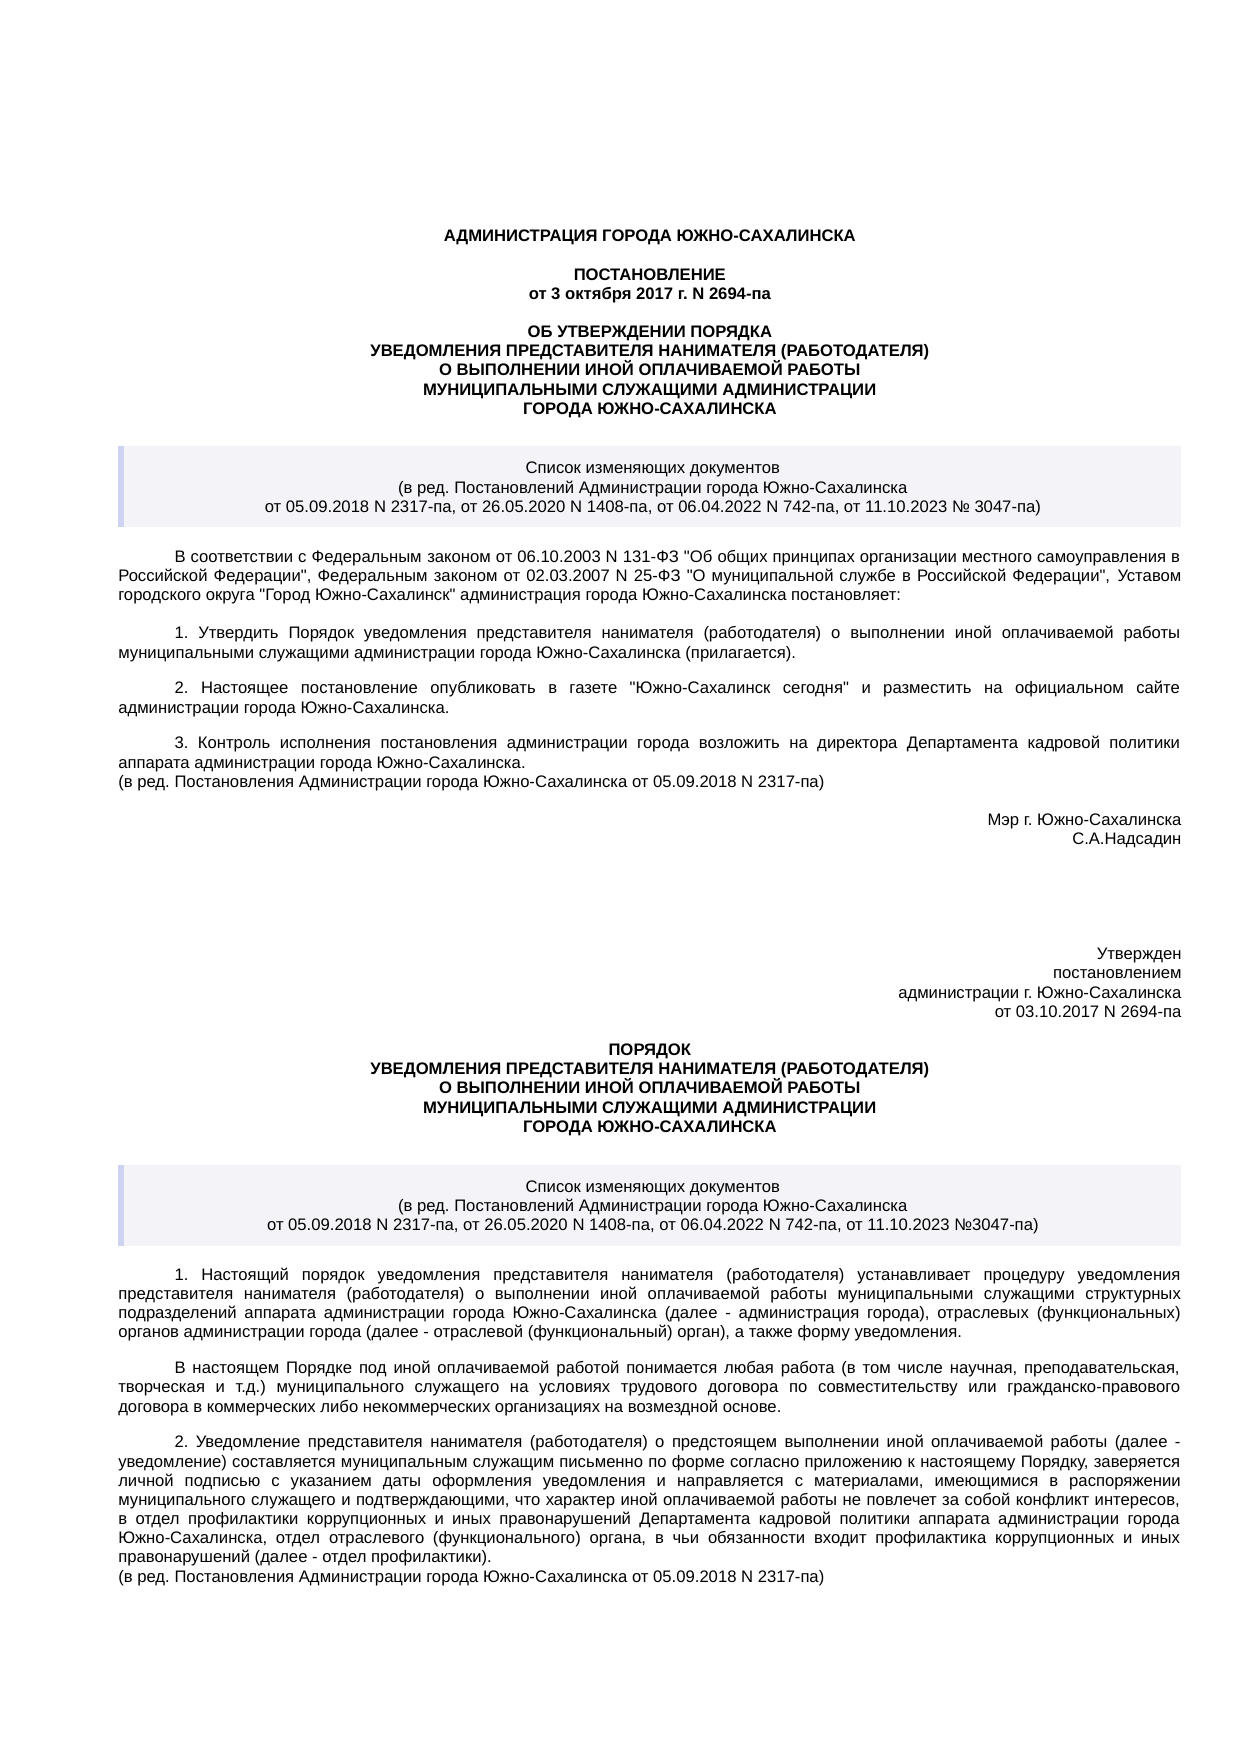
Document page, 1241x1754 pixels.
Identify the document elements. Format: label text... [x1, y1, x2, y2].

text 1. Утвердить Порядок уведомления представителя нанимателя (работодателя) о выполнении иной оплачиваемой работы муниципальными служащими администрации города Южно-Сахалинска (прилагается). [118, 623, 1181, 662]
text Мэр г. Южно-Сахалинска [118, 810, 1181, 829]
table_header Список изменяющих документов (в ред. Постановлений Администрации города Южно-Сахалинска от 05.09.2018 N 2317-па, от 26.05.2020 N 1408-па, от 06.04.2022 N 742-па, от 11.10.2023 № 3047-па) [136, 446, 1169, 527]
text постановлением [118, 963, 1181, 982]
text ПОСТАНОВЛЕНИЕ [118, 264, 1181, 283]
text МУНИЦИПАЛЬНЫМИ СЛУЖАЩИМИ АДМИНИСТРАЦИИ [118, 1097, 1181, 1117]
text 2. Уведомление представителя нанимателя (работодателя) о предстоящем выполнении иной оплачиваемой работы (далее - уведомление) составляется муниципальным служащим письменно по форме согласно приложению к настоящему Порядку, заверяется личной подписью с указанием даты оформления уведомления и направляется с материалами, имеющимися в распоряжении муниципального служащего и подтверждающими, что характер иной оплачиваемой работы не повлечет за собой конфликт интересов, в отдел профилактики коррупционных и иных правонарушений Департамента кадровой политики аппарата администрации города Южно-Сахалинска, отдел отраслевого (функционального) органа, в чьи обязанности входит профилактика коррупционных и иных правонарушений (далее - отдел профилактики). [118, 1432, 1181, 1566]
text О ВЫПОЛНЕНИИ ИНОЙ ОПЛАЧИВАЕМОЙ РАБОТЫ [118, 360, 1181, 379]
text от 03.10.2017 N 2694-па [118, 1002, 1181, 1021]
text В настоящем Порядке под иной оплачиваемой работой понимается любая работа (в том числе научная, преподавательская, творческая и т.д.) муниципального служащего на условиях трудового договора по совместительству или гражданско-правового договора в коммерческих либо некоммерческих организациях на возмездной основе. [118, 1358, 1181, 1416]
table_header [124, 446, 136, 527]
text администрации г. Южно-Сахалинска [118, 982, 1181, 1002]
text ГОРОДА ЮЖНО-САХАЛИНСКА [118, 398, 1181, 418]
text (в ред. Постановления Администрации города Южно-Сахалинска от 05.09.2018 N 2317-па) [118, 772, 1181, 791]
text ГОРОДА ЮЖНО-САХАЛИНСКА [118, 1117, 1181, 1136]
table_header [1169, 1165, 1181, 1246]
text С.А.Надсадин [118, 829, 1181, 848]
text ОБ УТВЕРЖДЕНИИ ПОРЯДКА [118, 322, 1181, 341]
text АДМИНИСТРАЦИЯ ГОРОДА ЮЖНО-САХАЛИНСКА [118, 226, 1181, 245]
text О ВЫПОЛНЕНИИ ИНОЙ ОПЛАЧИВАЕМОЙ РАБОТЫ [118, 1078, 1181, 1097]
table_header Список изменяющих документов (в ред. Постановлений Администрации города Южно-Сахалинска от 05.09.2018 N 2317-па, от 26.05.2020 N 1408-па, от 06.04.2022 N 742-па, от 11.10.2023 №3047-па) [136, 1165, 1169, 1246]
text УВЕДОМЛЕНИЯ ПРЕДСТАВИТЕЛЯ НАНИМАТЕЛЯ (РАБОТОДАТЕЛЯ) [118, 341, 1181, 360]
text УВЕДОМЛЕНИЯ ПРЕДСТАВИТЕЛЯ НАНИМАТЕЛЯ (РАБОТОДАТЕЛЯ) [118, 1059, 1181, 1078]
table_header [124, 1165, 136, 1246]
text от 3 октября 2017 г. N 2694-па [118, 283, 1181, 303]
text (в ред. Постановления Администрации города Южно-Сахалинска от 05.09.2018 N 2317-па) [118, 1566, 1181, 1586]
text Утвержден [118, 944, 1181, 963]
table_header [1169, 446, 1181, 527]
text МУНИЦИПАЛЬНЫМИ СЛУЖАЩИМИ АДМИНИСТРАЦИИ [118, 379, 1181, 398]
table_header [118, 1165, 124, 1246]
table_header [118, 446, 124, 527]
text 1. Настоящий порядок уведомления представителя нанимателя (работодателя) устанавливает процедуру уведомления представителя нанимателя (работодателя) о выполнении иной оплачиваемой работы муниципальными служащими структурных подразделений аппарата администрации города Южно-Сахалинска (далее - администрация города), отраслевых (функциональных) органов администрации города (далее - отраслевой (функциональный) орган), а также форму уведомления. [118, 1265, 1181, 1341]
text 3. Контроль исполнения постановления администрации города возложить на директора Департамента кадровой политики аппарата администрации города Южно-Сахалинска. [118, 733, 1181, 772]
text ПОРЯДОК [118, 1040, 1181, 1059]
text 2. Настоящее постановление опубликовать в газете "Южно-Сахалинск сегодня" и разместить на официальном сайте администрации города Южно-Сахалинска. [118, 678, 1181, 717]
text В соответствии с Федеральным законом от 06.10.2003 N 131-ФЗ "Об общих принципах организации местного самоуправления в Российской Федерации", Федеральным законом от 02.03.2007 N 25-ФЗ "О муниципальной службе в Российской Федерации", Уставом городского округа "Город Южно-Сахалинск" администрация города Южно-Сахалинска постановляет: [118, 547, 1181, 604]
